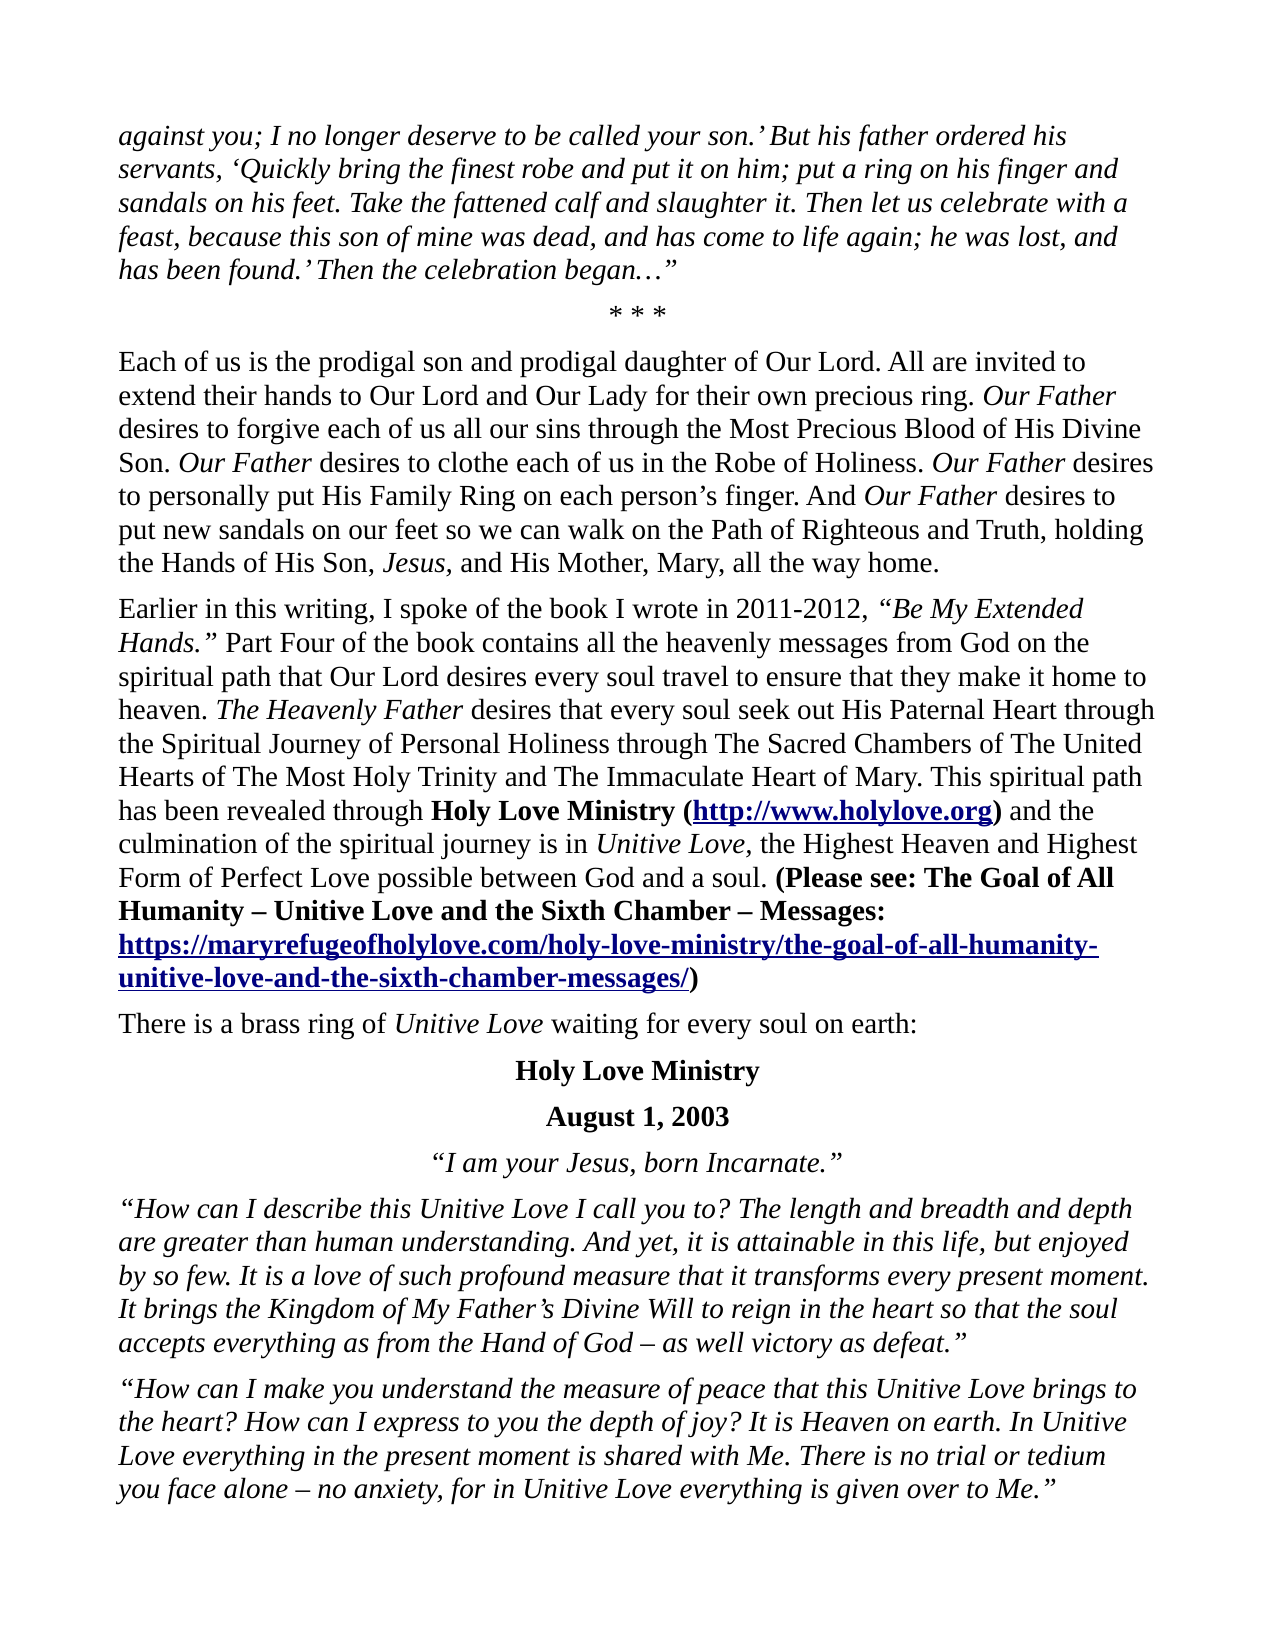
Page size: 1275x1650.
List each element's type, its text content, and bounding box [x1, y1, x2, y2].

text Holy Love Ministry [118, 1053, 1157, 1086]
text against you; I no longer deserve to be called your son.’ But his father ordered his servants, ‘Quickly bring the finest robe and put it on him; put a ring on his finger and sandals on his feet. Take the fattened calf and slaughter it. Then let us celebrate with a feast, because this son of mine was dead, and has come to life again; he was lost, and has been found.’ Then the celebration began…” [118, 118, 1157, 286]
text Each of us is the prodigal son and prodigal daughter of Our Lord. All are invited to extend their hands to Our Lord and Our Lady for their own precious ring. Our Father desires to forgive each of us all our sins through the Most Precious Blood of His Divine Son. Our Father desires to clothe each of us in the Robe of Holiness. Our Father desires to personally put His Family Ring on each person’s finger. And Our Father desires to put new sandals on our feet so we can walk on the Path of Righteous and Truth, holding the Hands of His Son, Jesus, and His Mother, Mary, all the way home. [118, 344, 1157, 579]
text August 1, 2003 [118, 1099, 1157, 1132]
text There is a brass ring of Unitive Love waiting for every soul on earth: [118, 1007, 1157, 1040]
text “How can I make you understand the measure of peace that this Unitive Love brings to the heart? How can I express to you the depth of joy? It is Heaven on earth. In Unitive Love everything in the present moment is shared with Me. There is no trial or tedium you face alone – no anxiety, for in Unitive Love everything is given over to Me.” [118, 1371, 1157, 1505]
text “How can I describe this Unitive Love I call you to? The length and breadth and depth are greater than human understanding. And yet, it is attainable in this life, but enjoyed by so few. It is a love of such profound measure that it transforms every present moment. It brings the Kingdom of My Father’s Divine Will to reign in the heart so that the soul accepts everything as from the Hand of God – as well victory as defeat.” [118, 1191, 1157, 1358]
text * * * [118, 298, 1157, 332]
text “I am your Jesus, born Incarnate.” [118, 1145, 1157, 1178]
text Earlier in this writing, I spoke of the book I wrote in 2011-2012, “Be My Extended Hands.” Part Four of the book contains all the heavenly messages from God on the spiritual path that Our Lord desires every soul travel to ensure that they make it home to heaven. The Heavenly Father desires that every soul seek out His Paternal Heart through the Spiritual Journey of Personal Holiness through The Sacred Chambers of The United Hearts of The Most Holy Trinity and The Immaculate Heart of Mary. This spiritual path has been revealed through Holy Love Ministry (http://www.holylove.org) and the culmination of the spiritual journey is in Unitive Love, the Highest Heaven and Highest Form of Perfect Love possible between God and a soul. (Please see: The Goal of All Humanity – Unitive Love and the Sixth Chamber – Messages: https://maryrefugeofholylove.com/holy-love-ministry/the-goal-of-all-humanity-unitive-love-and-the-sixth-chamber-messages/) [118, 592, 1157, 994]
